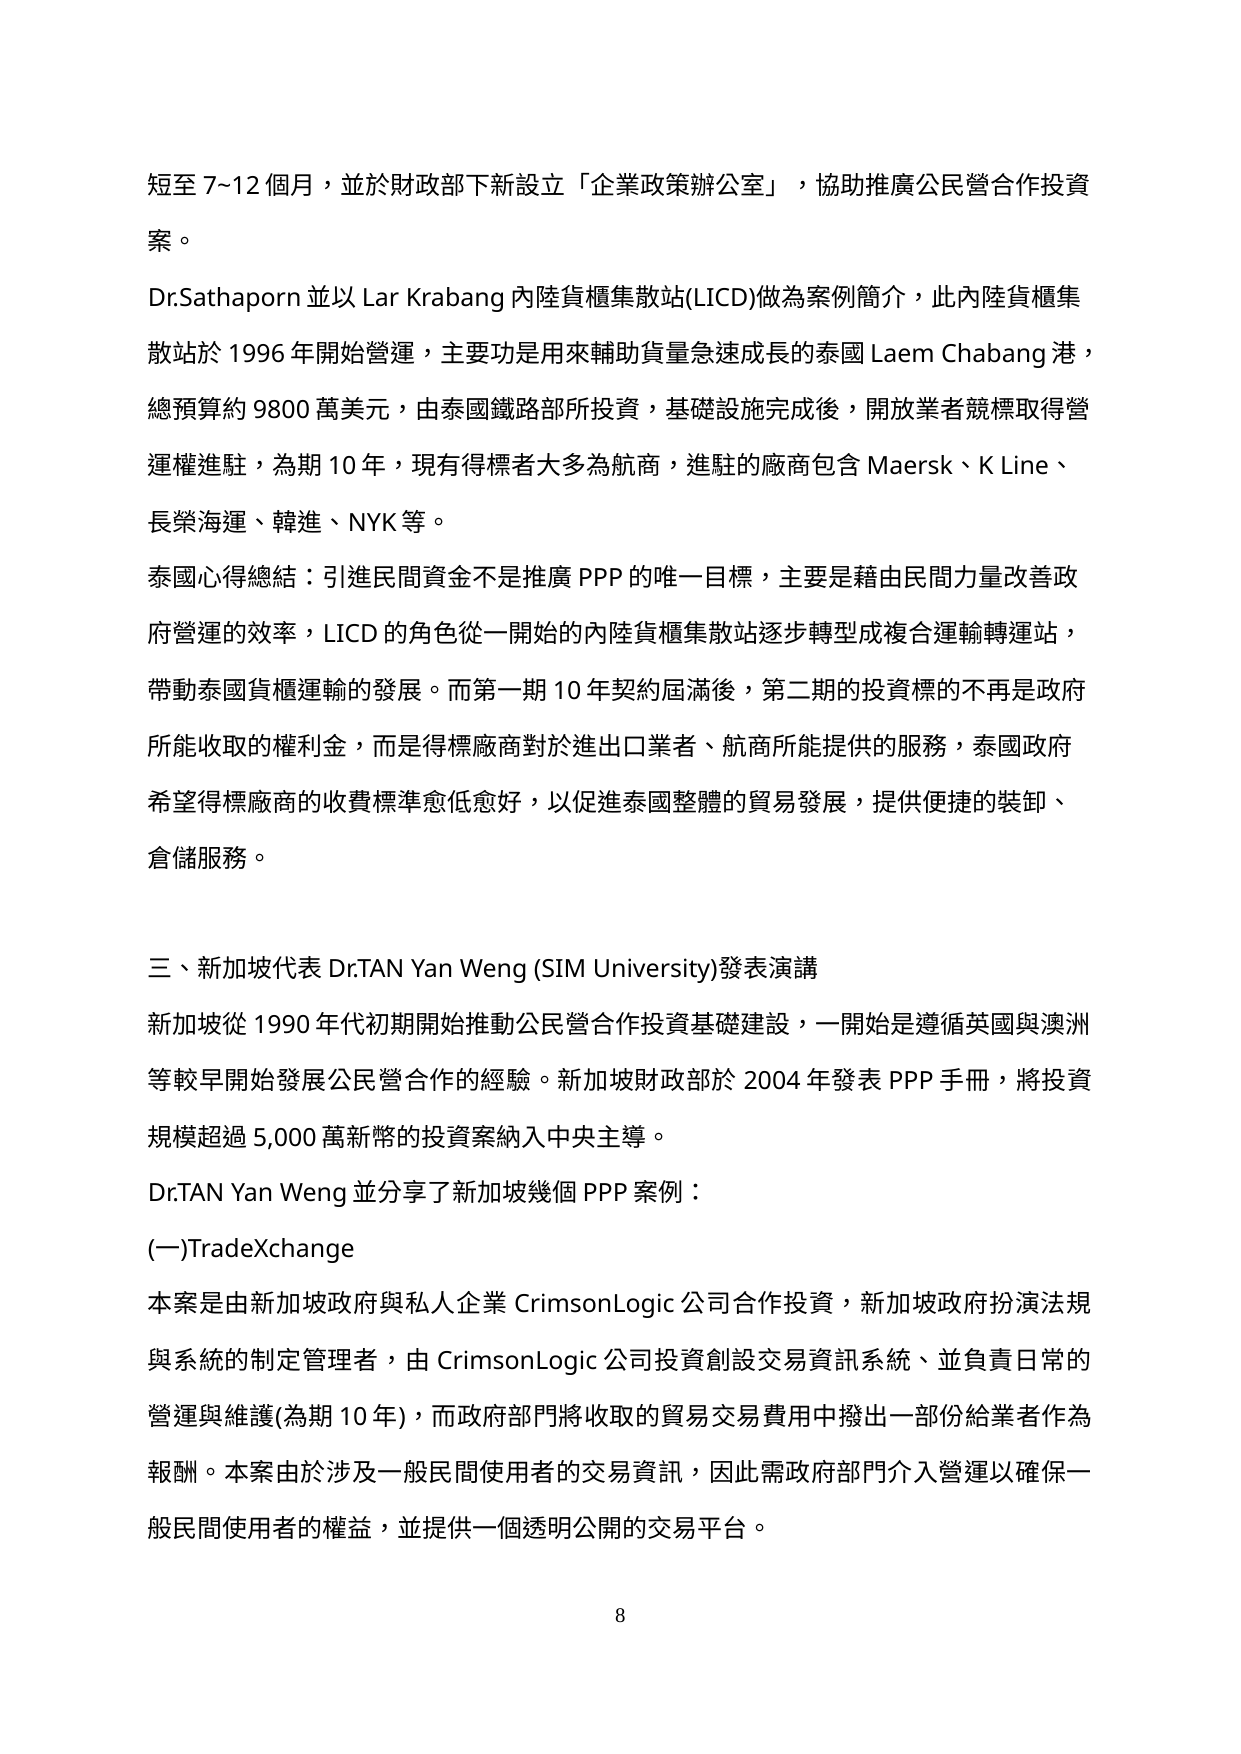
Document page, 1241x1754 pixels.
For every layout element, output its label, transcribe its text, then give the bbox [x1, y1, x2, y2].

text 三、新加坡代表Dr.TAN Yan Weng (SIM University)發表演講 [148, 948, 1092, 986]
text Dr.Sathaporn並以Lar Krabang內陸貨櫃集散站(LICD)做為案例簡介，此內陸貨櫃集散站於1996年開始營運，主要功是用來輔助貨量急速成長的泰國Laem Chabang港，總預算約9800萬美元，由泰國鐵路部所投資，基礎設施完成後，開放業者競標取得營運權進駐，為期10年，現有得標者大多為航商，進駐的廠商包含Maersk、K Line、長榮海運、韓進、NYK等。 [148, 276, 1092, 539]
text 新加坡從1990年代初期開始推動公民營合作投資基礎建設，一開始是遵循英國與澳洲等較早開始發展公民營合作的經驗。新加坡財政部於2004年發表PPP手冊，將投資規模超過5,000萬新幣的投資案納入中央主導。 [148, 1004, 1092, 1154]
text (一)TradeXchange [148, 1228, 1092, 1265]
text Dr.TAN Yan Weng並分享了新加坡幾個PPP案例： [148, 1172, 1092, 1209]
text 本案是由新加坡政府與私人企業CrimsonLogic公司合作投資，新加坡政府扮演法規與系統的制定管理者，由CrimsonLogic公司投資創設交易資訊系統、並負責日常的營運與維護(為期10年)，而政府部門將收取的貿易交易費用中撥出一部份給業者作為報酬。本案由於涉及一般民間使用者的交易資訊，因此需政府部門介入營運以確保一般民間使用者的權益，並提供一個透明公開的交易平台。 [148, 1283, 1092, 1546]
text 泰國心得總結：引進民間資金不是推廣PPP的唯一目標，主要是藉由民間力量改善政府營運的效率，LICD的角色從一開始的內陸貨櫃集散站逐步轉型成複合運輸轉運站，帶動泰國貨櫃運輸的發展。而第一期10年契約屆滿後，第二期的投資標的不再是政府所能收取的權利金，而是得標廠商對於進出口業者、航商所能提供的服務，泰國政府希望得標廠商的收費標準愈低愈好，以促進泰國整體的貿易發展，提供便捷的裝卸、倉儲服務。 [148, 557, 1092, 876]
text 短至7~12個月，並於財政部下新設立「企業政策辦公室」，協助推廣公民營合作投資案。 [148, 164, 1092, 258]
